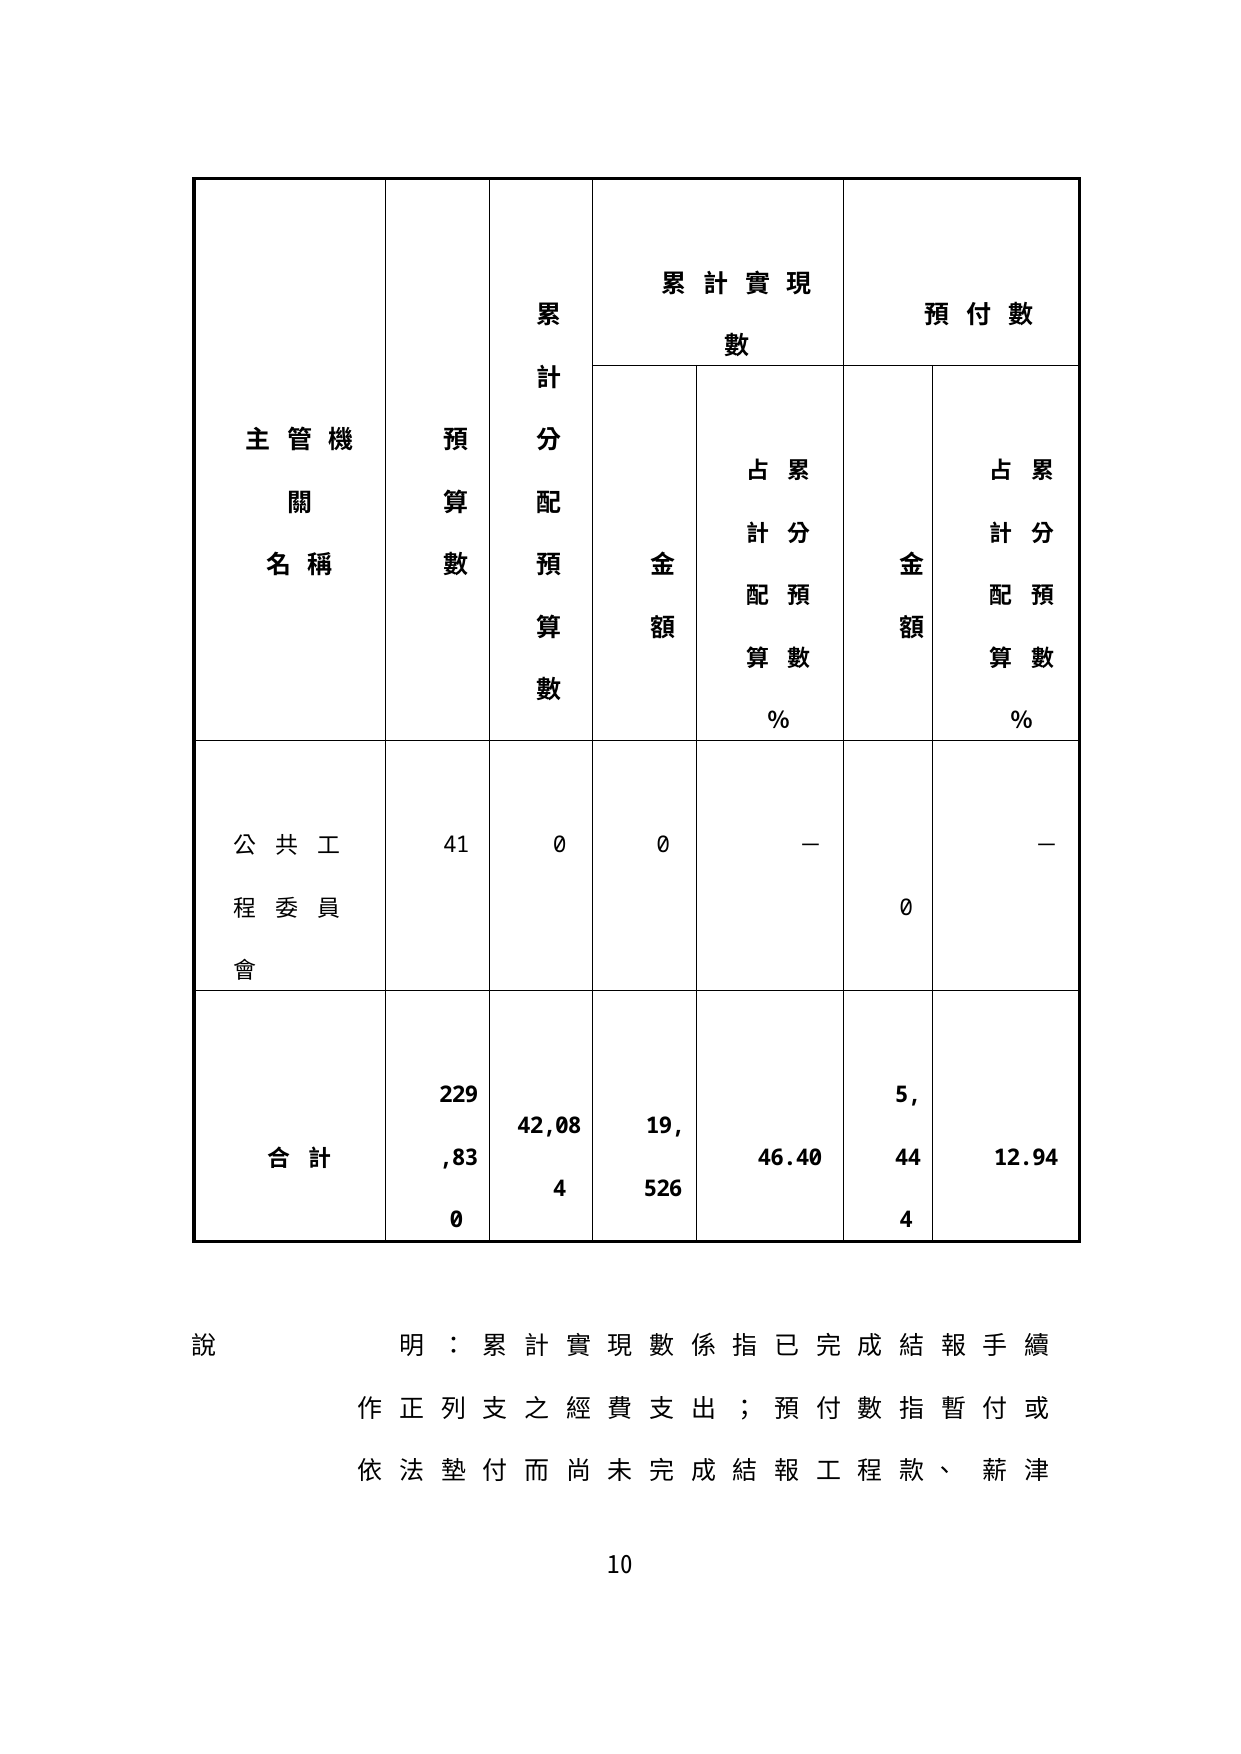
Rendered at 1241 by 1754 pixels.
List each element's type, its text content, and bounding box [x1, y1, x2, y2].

table_header 預算數 [386, 180, 489, 740]
table_cell 金額 [593, 366, 696, 740]
table_cell 0 [593, 741, 696, 990]
table_cell 合計 [196, 991, 385, 1240]
table_cell 19,526 [593, 991, 696, 1240]
text 說 明：累計實現數係指已完成結報手續作正列支之經費支出；預付數指暫付或依法墊付而尚未完成結報工程款、薪津 [183, 1302, 1058, 1490]
table_cell 0 [844, 741, 932, 990]
table_cell 42,084 [490, 991, 592, 1240]
table_cell 46.40 [697, 991, 843, 1240]
table_cell 公共工程委員會 [196, 741, 385, 990]
table_header 累計實現數 [593, 180, 843, 365]
table_cell － [933, 741, 1078, 990]
table_cell 占累計分配預算數％ [933, 366, 1078, 740]
table_header 預付數 [844, 180, 1078, 365]
table_cell 229,830 [386, 991, 489, 1240]
table_header 累計 分配 預算數 [490, 180, 592, 740]
table_cell 金額 [844, 366, 932, 740]
table_header 主管機關 名稱 [196, 180, 385, 740]
table_cell 5,444 [844, 991, 932, 1240]
table_cell 12.94 [933, 991, 1078, 1240]
table_cell － [697, 741, 843, 990]
table_cell 占累計分配預算數％ [697, 366, 843, 740]
table_cell 41 [386, 741, 489, 990]
table_cell 0 [490, 741, 592, 990]
